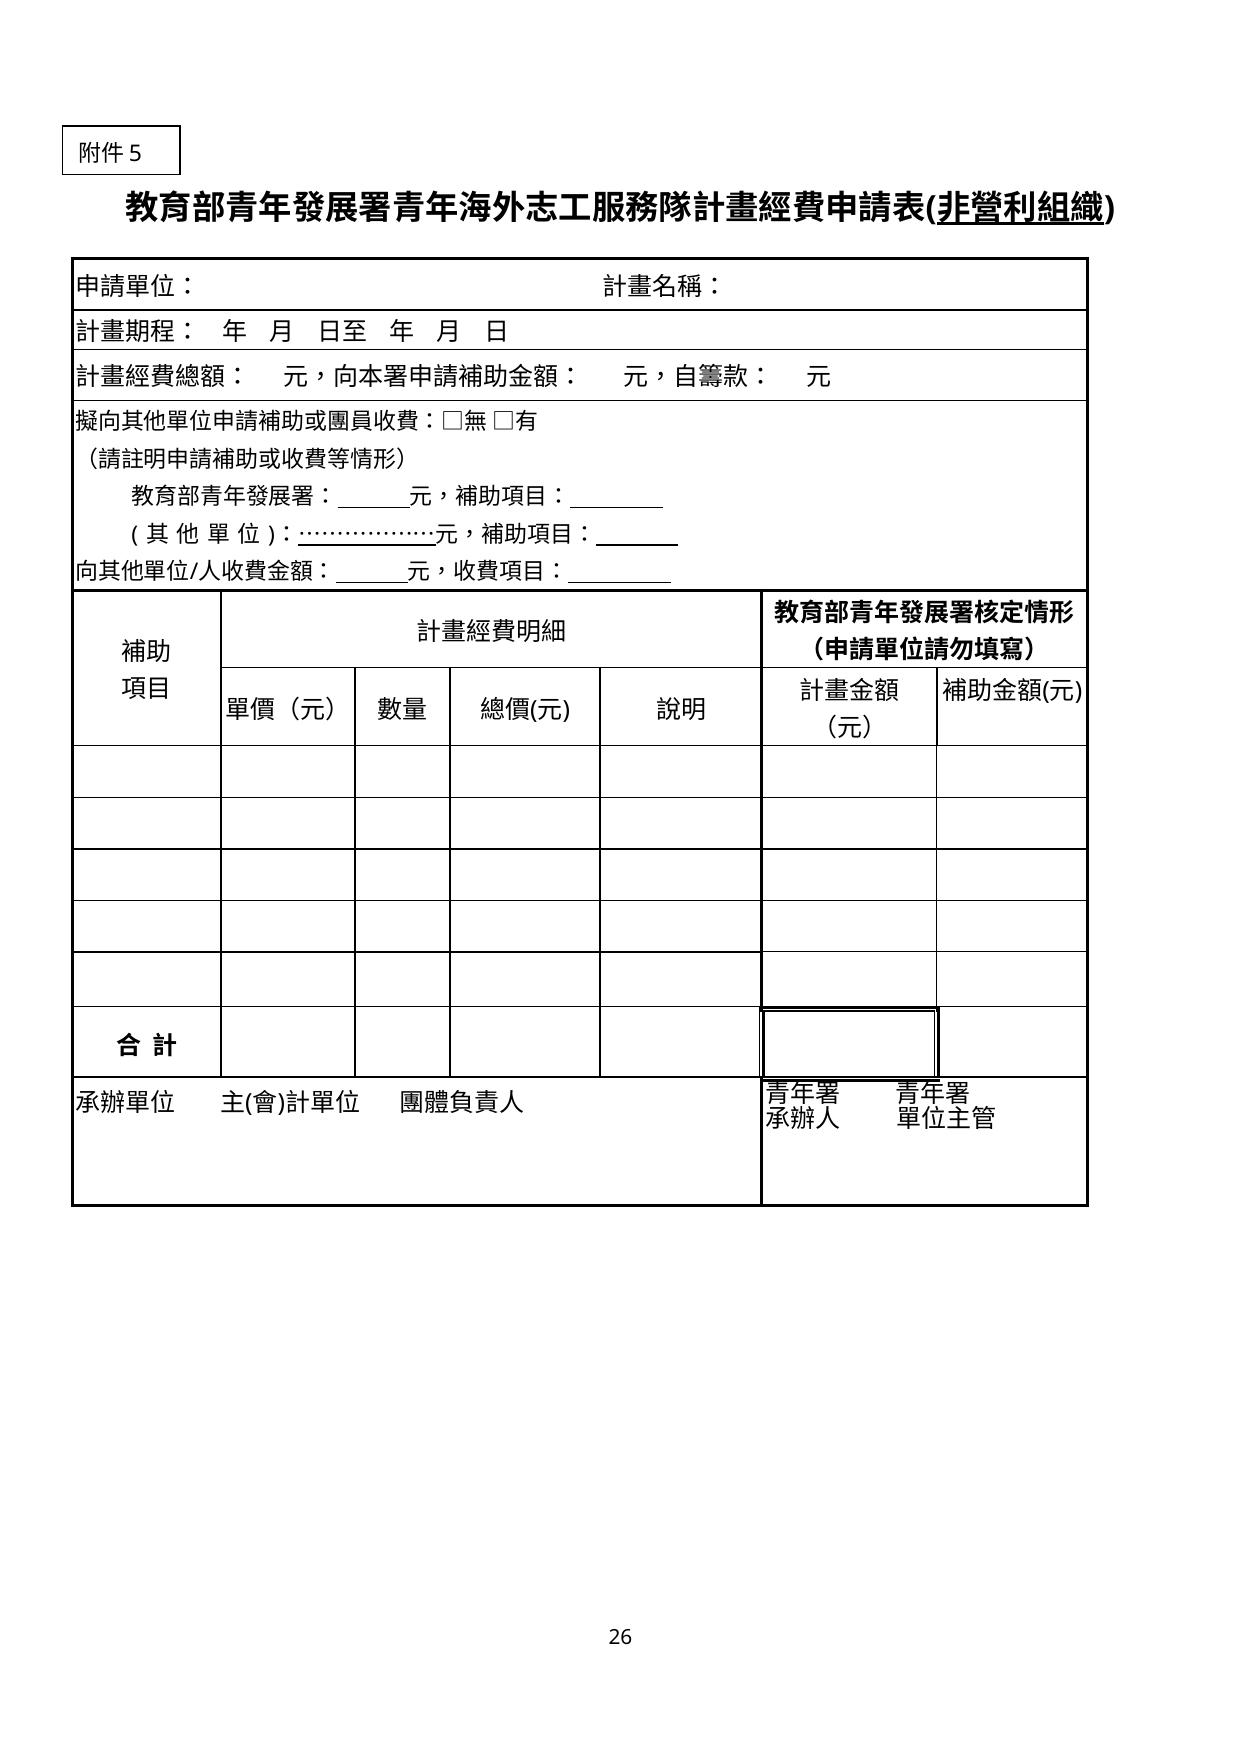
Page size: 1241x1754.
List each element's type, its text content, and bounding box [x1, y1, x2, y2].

table_cell [451, 850, 599, 899]
table_cell [74, 746, 220, 796]
table_cell [222, 746, 354, 796]
table_cell [356, 1007, 449, 1076]
table_cell [74, 850, 220, 899]
table_cell [601, 953, 760, 1006]
table_cell 計畫期程： 年 月 日至 年 月 日 [74, 311, 1086, 349]
table_cell [451, 1007, 599, 1076]
table_cell [937, 746, 1086, 796]
table_cell [937, 952, 1086, 1006]
table_cell 擬向其他單位申請補助或團員收費：□無 □有 （請註明申請補助或收費等情形） 教育部青年發展署： 元，補助項目： (其他單位)：………………元，補助項目： 向其他單位/人收費金額： 元，收費項目： [74, 401, 1086, 588]
table_cell [451, 901, 599, 951]
table_cell [763, 952, 936, 1006]
table_cell 補助 項目 [74, 592, 220, 745]
table_cell [356, 953, 449, 1006]
table_cell 承辦單位 主(會)計單位 團體負責人 [74, 1078, 760, 1203]
table_cell [356, 798, 449, 848]
text 附件5 [78, 134, 164, 166]
table_cell 計畫金額（元） [763, 668, 936, 745]
table_header 計畫名稱： [600, 260, 1086, 309]
table_header 申請單位： [74, 260, 600, 309]
text 教育部青年發展署青年海外志工服務隊計畫經費申請表(非營利組織) [75, 181, 1165, 229]
table_cell 計畫經費明細 [222, 592, 760, 667]
table_cell [763, 798, 936, 848]
table_cell 青年署 青年署 承辦人 單位主管 [763, 1078, 1086, 1203]
table_cell [601, 798, 760, 848]
table_cell [937, 850, 1086, 899]
table_cell [601, 1007, 759, 1076]
table_cell 計畫經費總額： 元，向本署申請補助金額： 元，自籌款： 元 [74, 350, 1086, 399]
table_cell 補助金額(元) [938, 668, 1086, 745]
table_cell 單價（元） [222, 668, 354, 745]
table_cell [451, 746, 599, 796]
table_cell [74, 901, 220, 951]
table_cell [356, 850, 449, 899]
table_cell [601, 901, 760, 951]
table_cell [222, 850, 354, 899]
table_cell [222, 1007, 354, 1076]
table_cell [601, 746, 760, 796]
table_cell 說明 [601, 668, 760, 745]
table_cell [451, 953, 599, 1006]
table_cell [763, 746, 936, 796]
table_cell [601, 850, 760, 899]
table_cell [222, 798, 354, 848]
table_cell [940, 1007, 1086, 1076]
table_cell [937, 901, 1086, 951]
table_cell [222, 953, 354, 1006]
table_cell 教育部青年發展署核定情形 （申請單位請勿填寫） [763, 592, 1086, 667]
table_cell 數量 [356, 668, 449, 745]
table_cell [74, 953, 220, 1006]
table_cell [763, 850, 936, 899]
table_cell [763, 901, 936, 951]
table_cell 總價(元) [451, 668, 599, 745]
table_cell [74, 798, 220, 848]
table_cell 合 計 [74, 1007, 220, 1076]
table_cell [356, 901, 449, 951]
table_cell [765, 1012, 934, 1076]
table_cell [937, 798, 1086, 848]
table_cell [451, 798, 599, 848]
table_cell [356, 746, 449, 796]
table_cell [222, 901, 354, 951]
